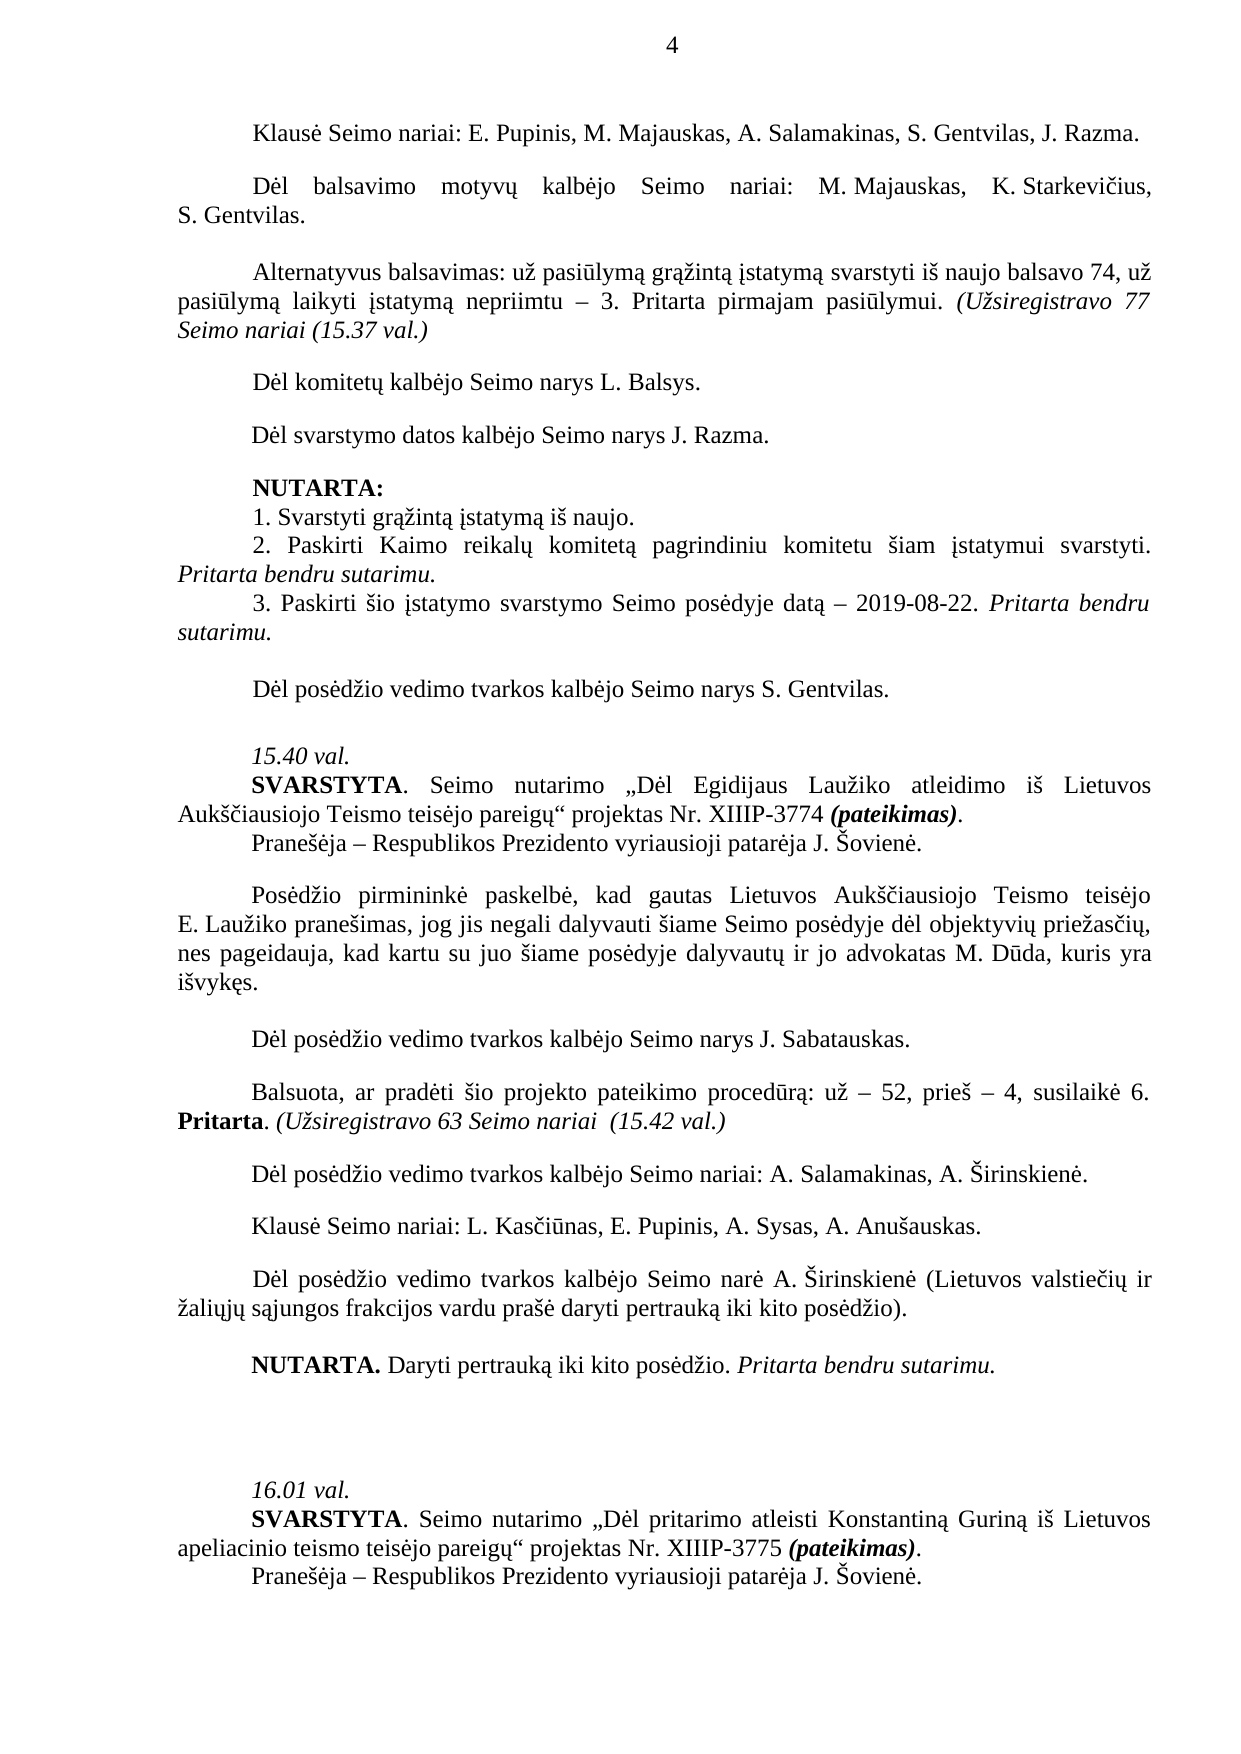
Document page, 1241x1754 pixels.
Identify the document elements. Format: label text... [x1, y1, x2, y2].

text SVARSTYTA. Seimo nutarimo „Dėl pritarimo atleisti Konstantiną Guriną iš Lietuvos apeliacinio teismo teisėjo pareigų“ projektas Nr. XIIIP-3775 (pateikimas). [177, 1504, 1152, 1561]
text Dėl posėdžio vedimo tvarkos kalbėjo Seimo narys S. Gentvilas. [177, 674, 1152, 703]
text Posėdžio pirmininkė paskelbė, kad gautas Lietuvos Aukščiausiojo Teismo teisėjo E. Laužiko pranešimas, jog jis negali dalyvauti šiame Seimo posėdyje dėl objektyvių priežasčių, nes pageidauja, kad kartu su juo šiame posėdyje dalyvautų ir jo advokatas M. Dūda, kuris yra išvykęs. [177, 881, 1152, 996]
text Pranešėja – Respublikos Prezidento vyriausioji patarėja J. Šovienė. [177, 828, 1152, 856]
text Dėl posėdžio vedimo tvarkos kalbėjo Seimo nariai: A. Salamakinas, A. Širinskienė. [177, 1159, 1152, 1187]
text Dėl balsavimo motyvų kalbėjo Seimo nariai: M. Majauskas, K. Starkevičius, S. Gentvilas. [177, 171, 1152, 228]
text Klausė Seimo nariai: L. Kasčiūnas, E. Pupinis, A. Sysas, A. Anušauskas. [177, 1211, 1152, 1240]
text 3. Paskirti šio įstatymo svarstymo Seimo posėdyje datą – 2019-08-22. Pritarta bendru sutarimu. [177, 588, 1152, 646]
text Klausė Seimo nariai: E. Pupinis, M. Majauskas, A. Salamakinas, S. Gentvilas, J. Razma. [177, 118, 1152, 147]
text 1. Svarstyti grąžintą įstatymą iš naujo. [177, 502, 1152, 531]
text 16.01 val. [177, 1475, 1152, 1504]
text Balsuota, ar pradėti šio projekto pateikimo procedūrą: už – 52, prieš – 4, susilaikė 6. Pritarta. (Užsiregistravo 63 Seimo nariai (15.42 val.) [177, 1077, 1152, 1134]
text Alternatyvus balsavimas: už pasiūlymą grąžintą įstatymą svarstyti iš naujo balsavo 74, už pasiūlymą laikyti įstatymą nepriimtu – 3. Pritarta pirmajam pasiūlymui. (Užsiregistravo 77 Seimo nariai (15.37 val.) [177, 257, 1152, 343]
text NUTARTA: [177, 473, 1152, 502]
text Dėl posėdžio vedimo tvarkos kalbėjo Seimo narė A. Širinskienė (Lietuvos valstiečių ir žaliųjų sąjungos frakcijos vardu prašė daryti pertrauką iki kito posėdžio). [177, 1264, 1152, 1322]
text NUTARTA. Daryti pertrauką iki kito posėdžio. Pritarta bendru sutarimu. [177, 1351, 1152, 1379]
text Pranešėja – Respublikos Prezidento vyriausioji patarėja J. Šovienė. [177, 1561, 1152, 1590]
text SVARSTYTA. Seimo nutarimo „Dėl Egidijaus Laužiko atleidimo iš Lietuvos Aukščiausiojo Teismo teisėjo pareigų“ projektas Nr. XIIIP-3774 (pateikimas). [177, 770, 1152, 828]
text 2. Paskirti Kaimo reikalų komitetą pagrindiniu komitetu šiam įstatymui svarstyti. Pritarta bendru sutarimu. [177, 531, 1152, 588]
text Dėl komitetų kalbėjo Seimo narys L. Balsys. [177, 367, 1152, 396]
text 15.40 val. [177, 741, 1152, 770]
text Dėl svarstymo datos kalbėjo Seimo narys J. Razma. [177, 420, 1152, 449]
text Dėl posėdžio vedimo tvarkos kalbėjo Seimo narys J. Sabatauskas. [177, 1024, 1152, 1053]
